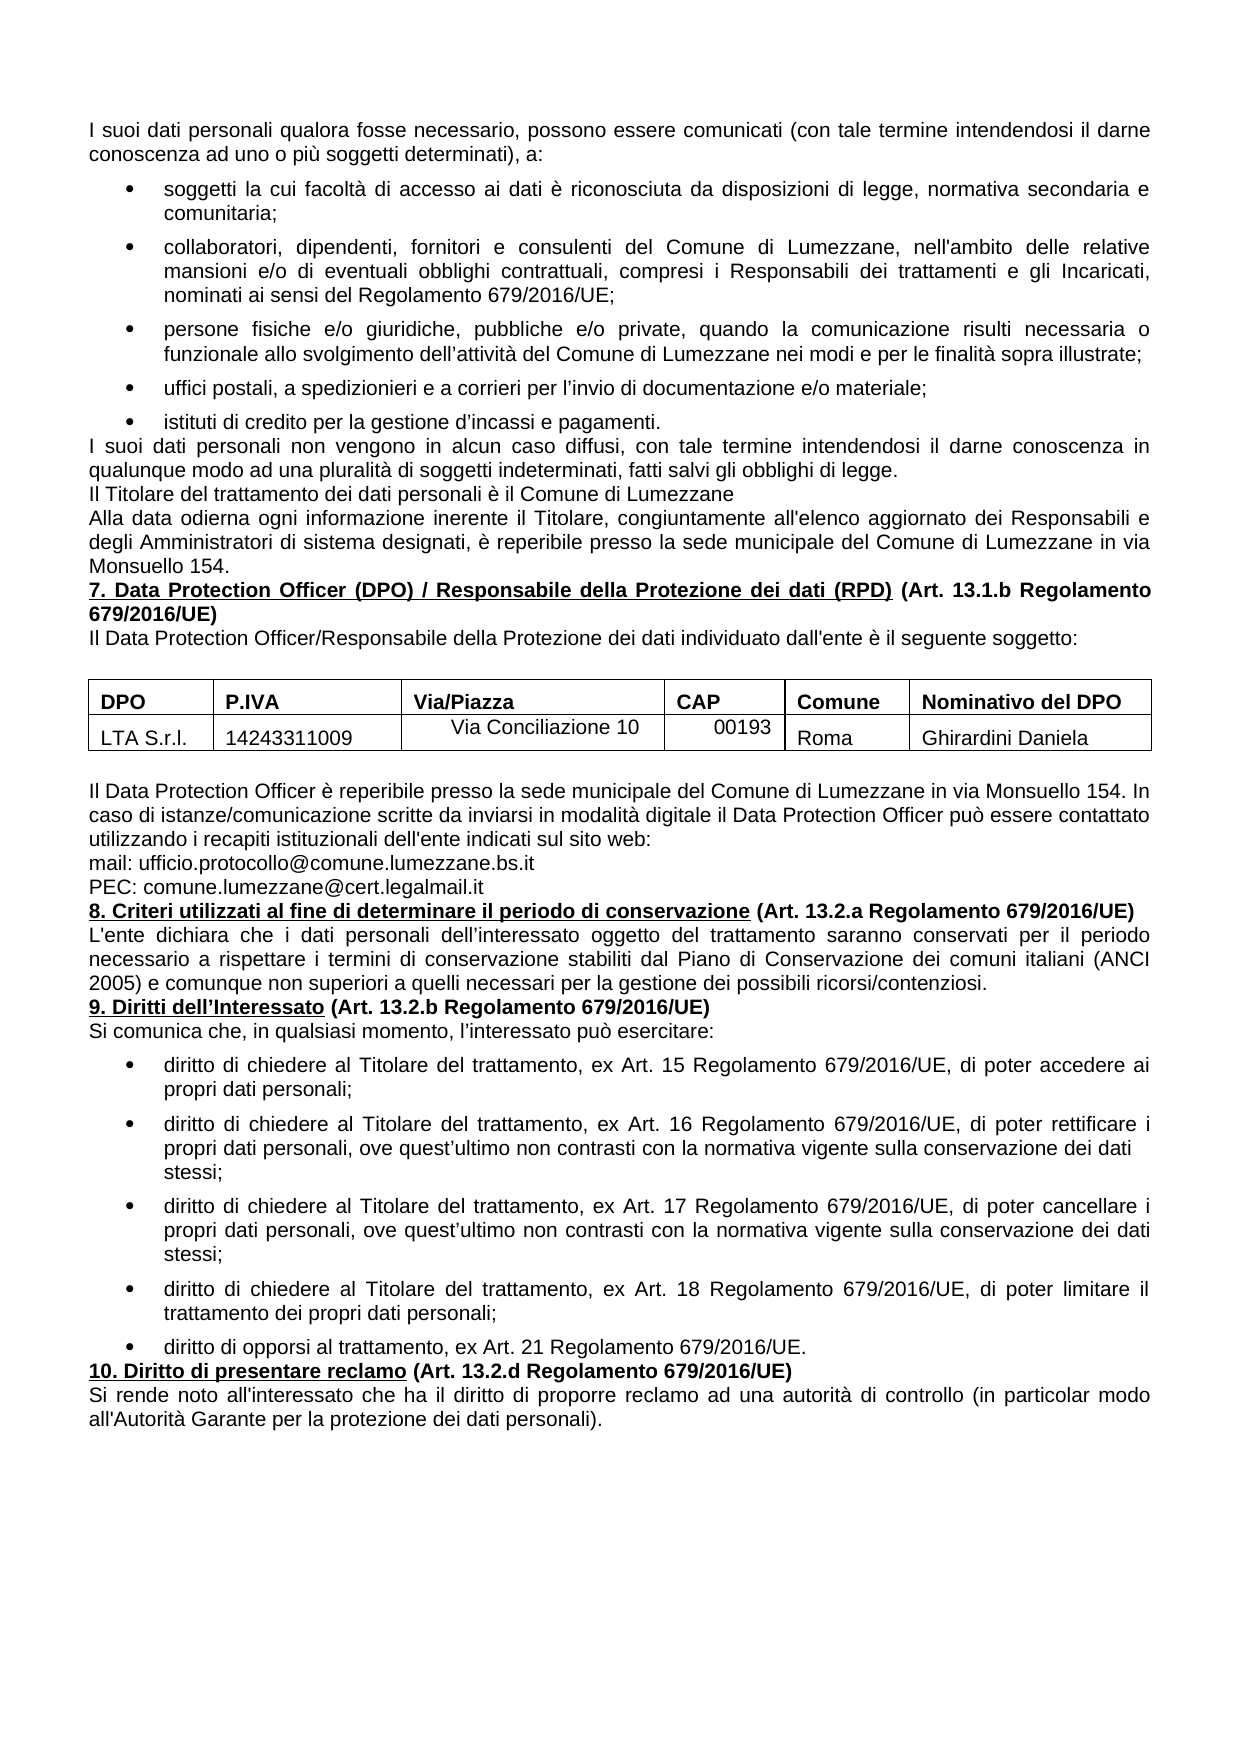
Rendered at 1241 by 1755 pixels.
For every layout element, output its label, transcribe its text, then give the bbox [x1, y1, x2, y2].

table_cell Via Conciliazione 10 [402, 715, 664, 749]
list collaboratori, dipendenti, fornitori e consulenti del Comune di Lumezzane, nell'ambito delle relative mansioni e/o di eventuali obblighi contrattuali, compresi i Responsabili dei trattamenti e gli Incaricati, nominati ai sensi del Regolamento 679/2016/UE; [126, 235, 1152, 307]
text Alla data odierna ogni informazione inerente il Titolare, congiuntamente all'elenco aggiornato dei Responsabili e degli Amministratori di sistema designati, è reperibile presso la sede municipale del Comune di Lumezzane in via Monsuello 154. [89, 506, 1152, 578]
table_header DPO [89, 680, 213, 714]
table_header Comune [786, 680, 909, 714]
table_cell Roma [786, 715, 909, 749]
table_cell 00193 [665, 715, 784, 749]
text 10. Diritto di presentare reclamo (Art. 13.2.d Regolamento 679/2016/UE) [89, 1359, 1152, 1383]
text I suoi dati personali qualora fosse necessario, possono essere comunicati (con tale termine intendendosi il darne conoscenza ad uno o più soggetti determinati), a: [89, 118, 1152, 166]
text 8. Criteri utilizzati al fine di determinare il periodo di conservazione (Art. 13.2.a Regolamento 679/2016/UE) [89, 899, 1152, 923]
list diritto di chiedere al Titolare del trattamento, ex Art. 16 Regolamento 679/2016/UE, di poter rettificare i propri dati personali, ove quest’ultimo non contrasti con la normativa vigente sulla conservazione dei dati stessi; [126, 1112, 1152, 1184]
list istituti di credito per la gestione d’incassi e pagamenti. [126, 410, 1152, 434]
text I suoi dati personali non vengono in alcun caso diffusi, con tale termine intendendosi il darne conoscenza in qualunque modo ad una pluralità di soggetti indeterminati, fatti salvi gli obblighi di legge. [89, 434, 1152, 482]
table_header Nominativo del DPO [910, 680, 1151, 714]
text Il Data Protection Officer è reperibile presso la sede municipale del Comune di Lumezzane in via Monsuello 154. In caso di istanze/comunicazione scritte da inviarsi in modalità digitale il Data Protection Officer può essere contattato utilizzando i recapiti istituzionali dell'ente indicati sul sito web: [89, 779, 1152, 851]
table_cell Ghirardini Daniela [910, 715, 1151, 749]
list diritto di chiedere al Titolare del trattamento, ex Art. 17 Regolamento 679/2016/UE, di poter cancellare i propri dati personali, ove quest’ultimo non contrasti con la normativa vigente sulla conservazione dei dati stessi; [126, 1194, 1152, 1266]
table_header Via/Piazza [402, 680, 664, 714]
text Il Titolare del trattamento dei dati personali è il Comune di Lumezzane [89, 482, 1152, 506]
text L'ente dichiara che i dati personali dell’interessato oggetto del trattamento saranno conservati per il periodo necessario a rispettare i termini di conservazione stabiliti dal Piano di Conservazione dei comuni italiani (ANCI 2005) e comunque non superiori a quelli necessari per la gestione dei possibili ricorsi/contenziosi. [89, 923, 1152, 995]
text PEC: comune.lumezzane@cert.legalmail.it [89, 875, 1152, 899]
list persone fisiche e/o giuridiche, pubbliche e/o private, quando la comunicazione risulti necessaria o funzionale allo svolgimento dell’attività del Comune di Lumezzane nei modi e per le finalità sopra illustrate; [126, 317, 1152, 365]
list soggetti la cui facoltà di accesso ai dati è riconosciuta da disposizioni di legge, normativa secondaria e comunitaria; [126, 176, 1152, 224]
list uffici postali, a spedizionieri e a corrieri per l’invio di documentazione e/o materiale; [126, 376, 1152, 400]
list diritto di opporsi al trattamento, ex Art. 21 Regolamento 679/2016/UE. [126, 1335, 1152, 1359]
text Il Data Protection Officer/Responsabile della Protezione dei dati individuato dall'ente è il seguente soggetto: [89, 626, 1152, 650]
table_cell 14243311009 [214, 715, 401, 749]
text Si comunica che, in qualsiasi momento, l’interessato può esercitare: [89, 1019, 1152, 1043]
text 9. Diritti dell’Interessato (Art. 13.2.b Regolamento 679/2016/UE) [89, 995, 1152, 1019]
text 7. Data Protection Officer (DPO) / Responsabile della Protezione dei dati (RPD) (Art. 13.1.b Regolamento 679/2016/UE) [89, 578, 1152, 626]
table_cell LTA S.r.l. [89, 715, 213, 749]
list diritto di chiedere al Titolare del trattamento, ex Art. 15 Regolamento 679/2016/UE, di poter accedere ai propri dati personali; [126, 1053, 1152, 1101]
text mail: ufficio.protocollo@comune.lumezzane.bs.it [89, 851, 1152, 875]
text Si rende noto all'interessato che ha il diritto di proporre reclamo ad una autorità di controllo (in particolar modo all'Autorità Garante per la protezione dei dati personali). [89, 1383, 1152, 1431]
table_header P.IVA [214, 680, 401, 714]
list diritto di chiedere al Titolare del trattamento, ex Art. 18 Regolamento 679/2016/UE, di poter limitare il trattamento dei propri dati personali; [126, 1276, 1152, 1324]
table_header CAP [665, 680, 784, 714]
